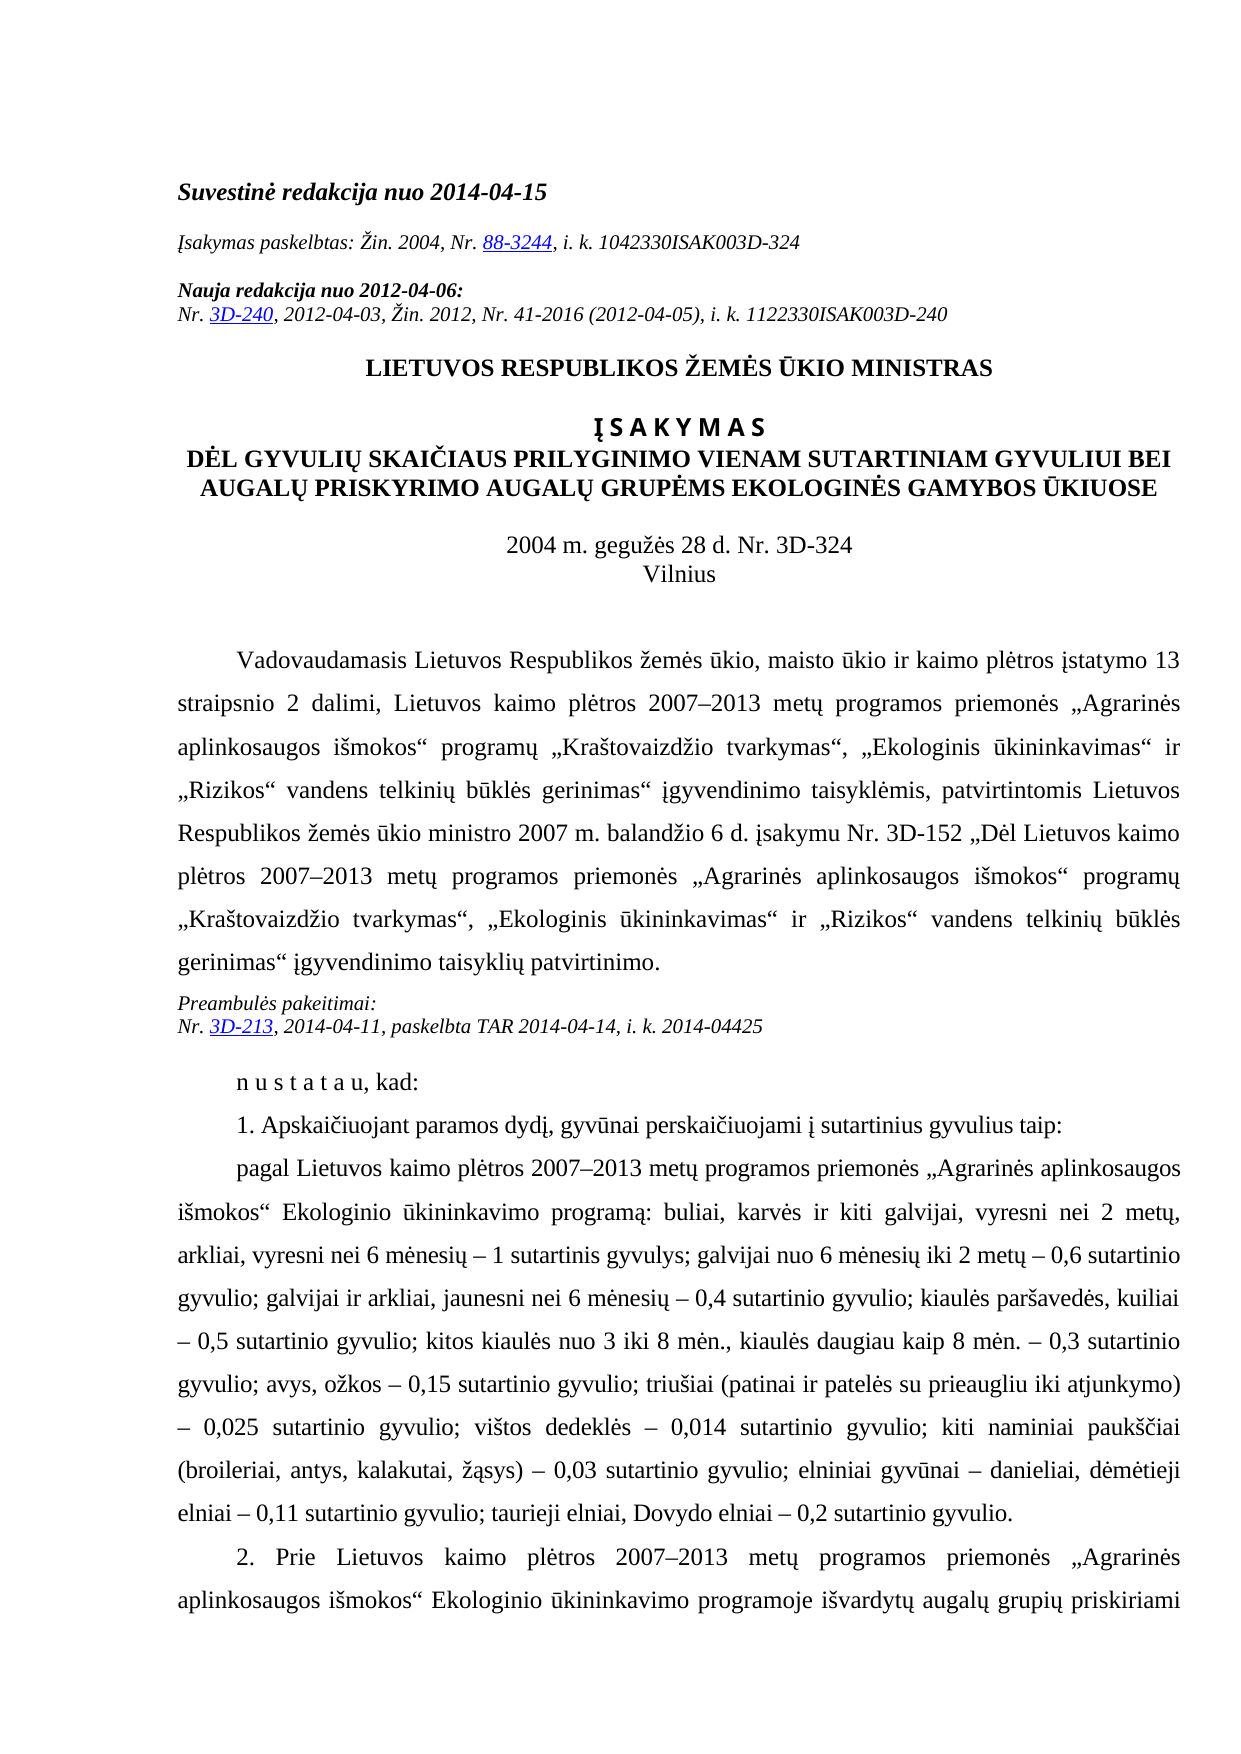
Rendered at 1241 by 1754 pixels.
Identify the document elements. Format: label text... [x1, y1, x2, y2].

text 2004 m. gegužės 28 d. Nr. 3D-324 [177, 530, 1181, 559]
text 1. Apskaičiuojant paramos dydį, gyvūnai perskaičiuojami į sutartinius gyvulius taip: [177, 1110, 1181, 1139]
text Nauja redakcija nuo 2012-04-06: [177, 278, 1181, 302]
text LIETUVOS RESPUBLIKOS ŽEMĖS ŪKIO MINISTRAS [177, 353, 1181, 381]
text 2. Prie Lietuvos kaimo plėtros 2007–2013 metų programos priemonės „Agrarinės aplinkosaugos išmokos“ Ekologinio ūkininkavimo programoje išvardytų augalų grupių priskiriami [177, 1542, 1181, 1613]
text ĮSAKYMAS [177, 410, 1181, 444]
text Įsakymas paskelbtas: Žin. 2004, Nr. 88-3244, i. k. 1042330ISAK003D-324 [177, 230, 1181, 254]
text Vadovaudamasis Lietuvos Respublikos žemės ūkio, maisto ūkio ir kaimo plėtros įstatymo 13 straipsnio 2 dalimi, Lietuvos kaimo plėtros 2007–2013 metų programos priemonės „Agrarinės aplinkosaugos išmokos“ programų „Kraštovaizdžio tvarkymas“, „Ekologinis ūkininkavimas“ ir „Rizikos“ vandens telkinių būklės gerinimas“ įgyvendinimo taisyklėmis, patvirtintomis Lietuvos Respublikos žemės ūkio ministro 2007 m. balandžio 6 d. įsakymu Nr. 3D-152 „Dėl Lietuvos kaimo plėtros 2007–2013 metų programos priemonės „Agrarinės aplinkosaugos išmokos“ programų „Kraštovaizdžio tvarkymas“, „Ekologinis ūkininkavimas“ ir „Rizikos“ vandens telkinių būklės gerinimas“ įgyvendinimo taisyklių patvirtinimo. [177, 645, 1181, 976]
text DĖL GYVULIŲ SKAIČIAUS PRILYGINIMO VIENAM SUTARTINIAM GYVULIUI BEI AUGALŲ PRISKYRIMO AUGALŲ GRUPĖMS EKOLOGINĖS GAMYBOS ŪKIUOSE [177, 444, 1181, 502]
text Vilnius [177, 559, 1181, 588]
text Preambulės pakeitimai: [177, 990, 1181, 1014]
text Nr. 3D-213, 2014-04-11, paskelbta TAR 2014-04-14, i. k. 2014-04425 [177, 1014, 1181, 1038]
text Suvestinė redakcija nuo 2014-04-15 [177, 177, 1181, 206]
text Nr. 3D-240, 2012-04-03, Žin. 2012, Nr. 41-2016 (2012-04-05), i. k. 1122330ISAK003D-240 [177, 302, 1181, 326]
text n u s t a t a u, kad: [177, 1067, 1181, 1096]
text pagal Lietuvos kaimo plėtros 2007–2013 metų programos priemonės „Agrarinės aplinkosaugos išmokos“ Ekologinio ūkininkavimo programą: buliai, karvės ir kiti galvijai, vyresni nei 2 metų, arkliai, vyresni nei 6 mėnesių – 1 sutartinis gyvulys; galvijai nuo 6 mėnesių iki 2 metų – 0,6 sutartinio gyvulio; galvijai ir arkliai, jaunesni nei 6 mėnesių – 0,4 sutartinio gyvulio; kiaulės paršavedės, kuiliai – 0,5 sutartinio gyvulio; kitos kiaulės nuo 3 iki 8 mėn., kiaulės daugiau kaip 8 mėn. – 0,3 sutartinio gyvulio; avys, ožkos – 0,15 sutartinio gyvulio; triušiai (patinai ir patelės su prieaugliu iki atjunkymo) – 0,025 sutartinio gyvulio; vištos dedeklės – 0,014 sutartinio gyvulio; kiti naminiai paukščiai (broileriai, antys, kalakutai, žąsys) – 0,03 sutartinio gyvulio; elniniai gyvūnai – danieliai, dėmėtieji elniai – 0,11 sutartinio gyvulio; taurieji elniai, Dovydo elniai – 0,2 sutartinio gyvulio. [177, 1153, 1181, 1527]
